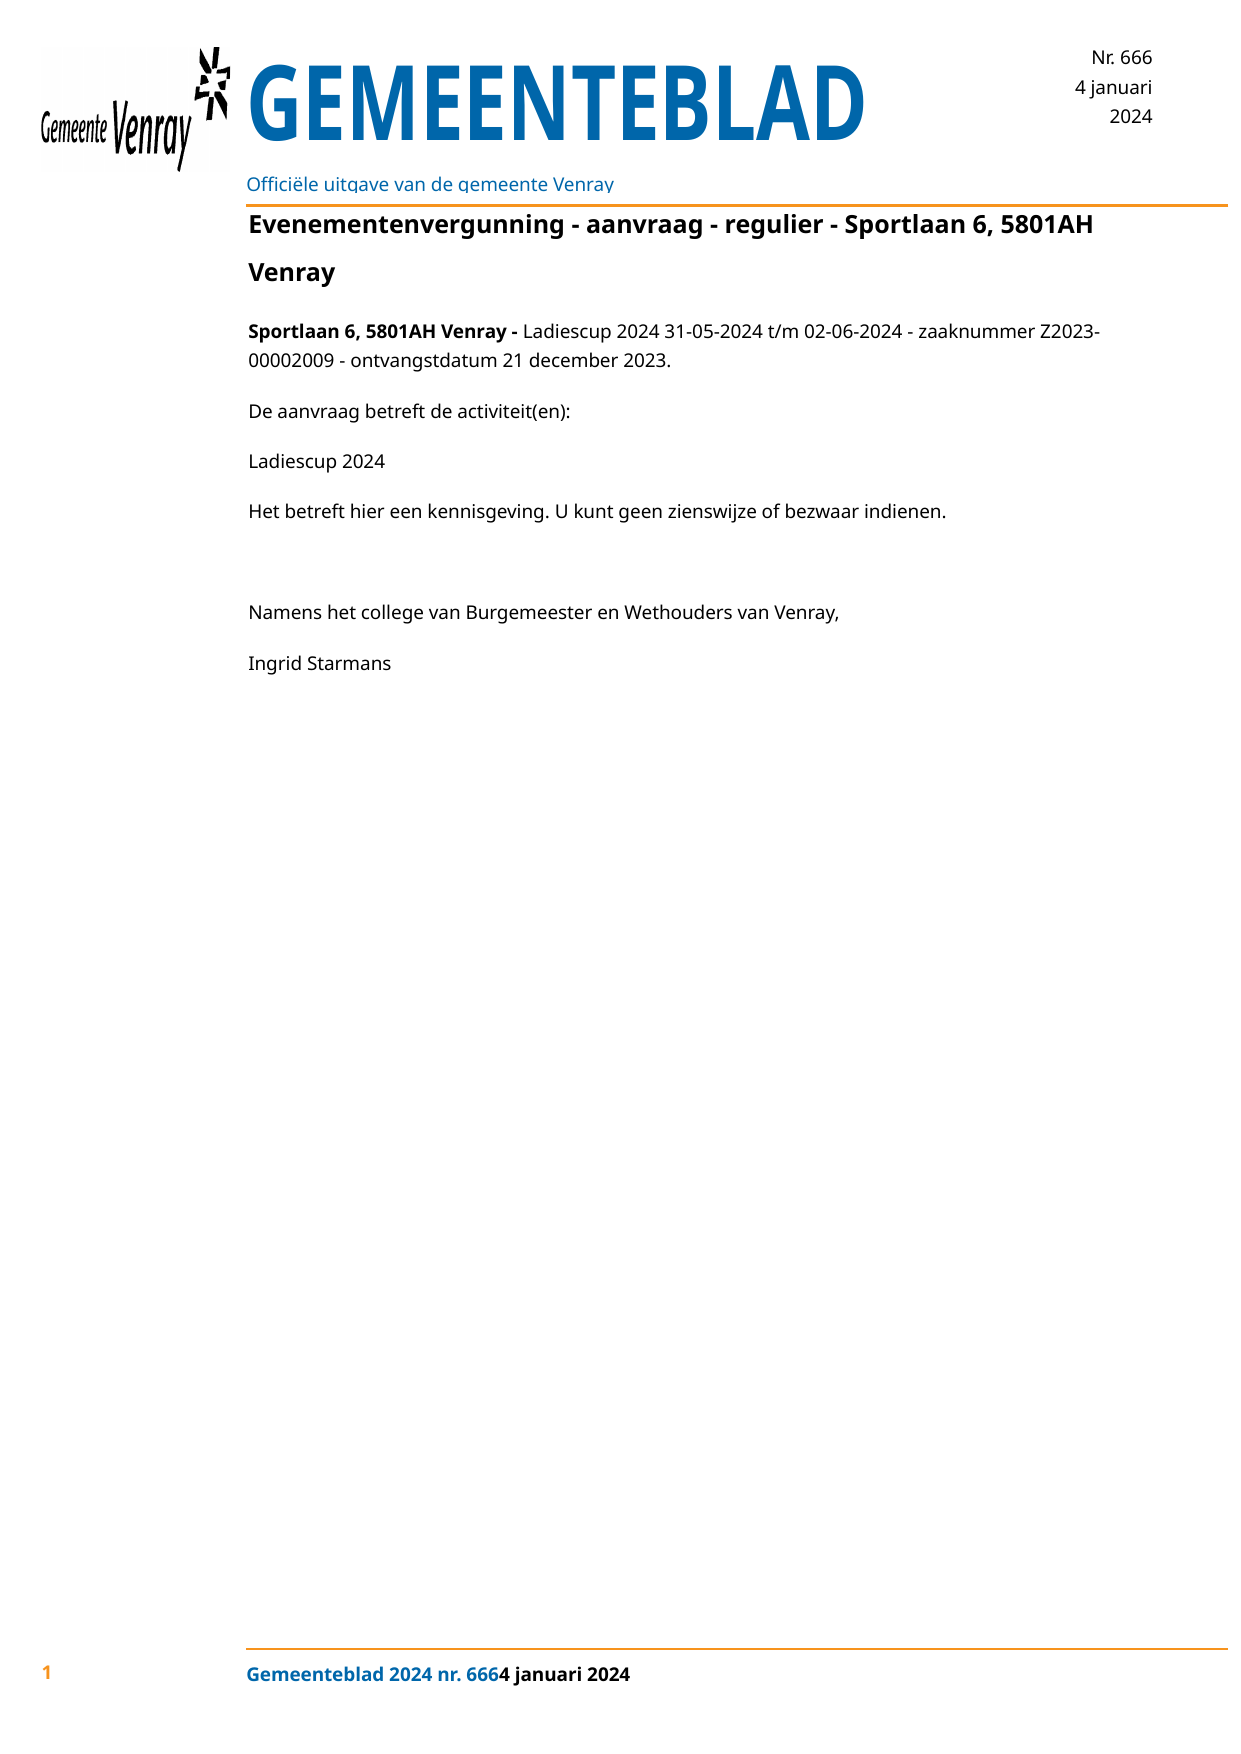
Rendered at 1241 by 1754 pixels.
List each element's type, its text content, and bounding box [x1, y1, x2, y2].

picture [41, 47, 231, 172]
text Ingrid Starmans [248, 650, 1152, 676]
text Ladiescup 2024 [248, 448, 1152, 474]
text Evenementenvergunning - aanvraag - regulier - Sportlaan 6, 5801AH Venray [248, 207, 1152, 288]
text De aanvraag betreft de activiteit(en): [248, 398, 1152, 424]
text Sportlaan 6, 5801AH Venray - Ladiescup 2024 31-05-2024 t/m 02-06-2024 - zaaknummer Z2023-00002009 - ontvangstdatum 21 december 2023. [248, 318, 1152, 373]
text Het betreft hier een kennisgeving. U kunt geen zienswijze of bezwaar indienen. [248, 499, 1152, 524]
text Namens het college van Burgemeester en Wethouders van Venray, [248, 599, 1152, 625]
